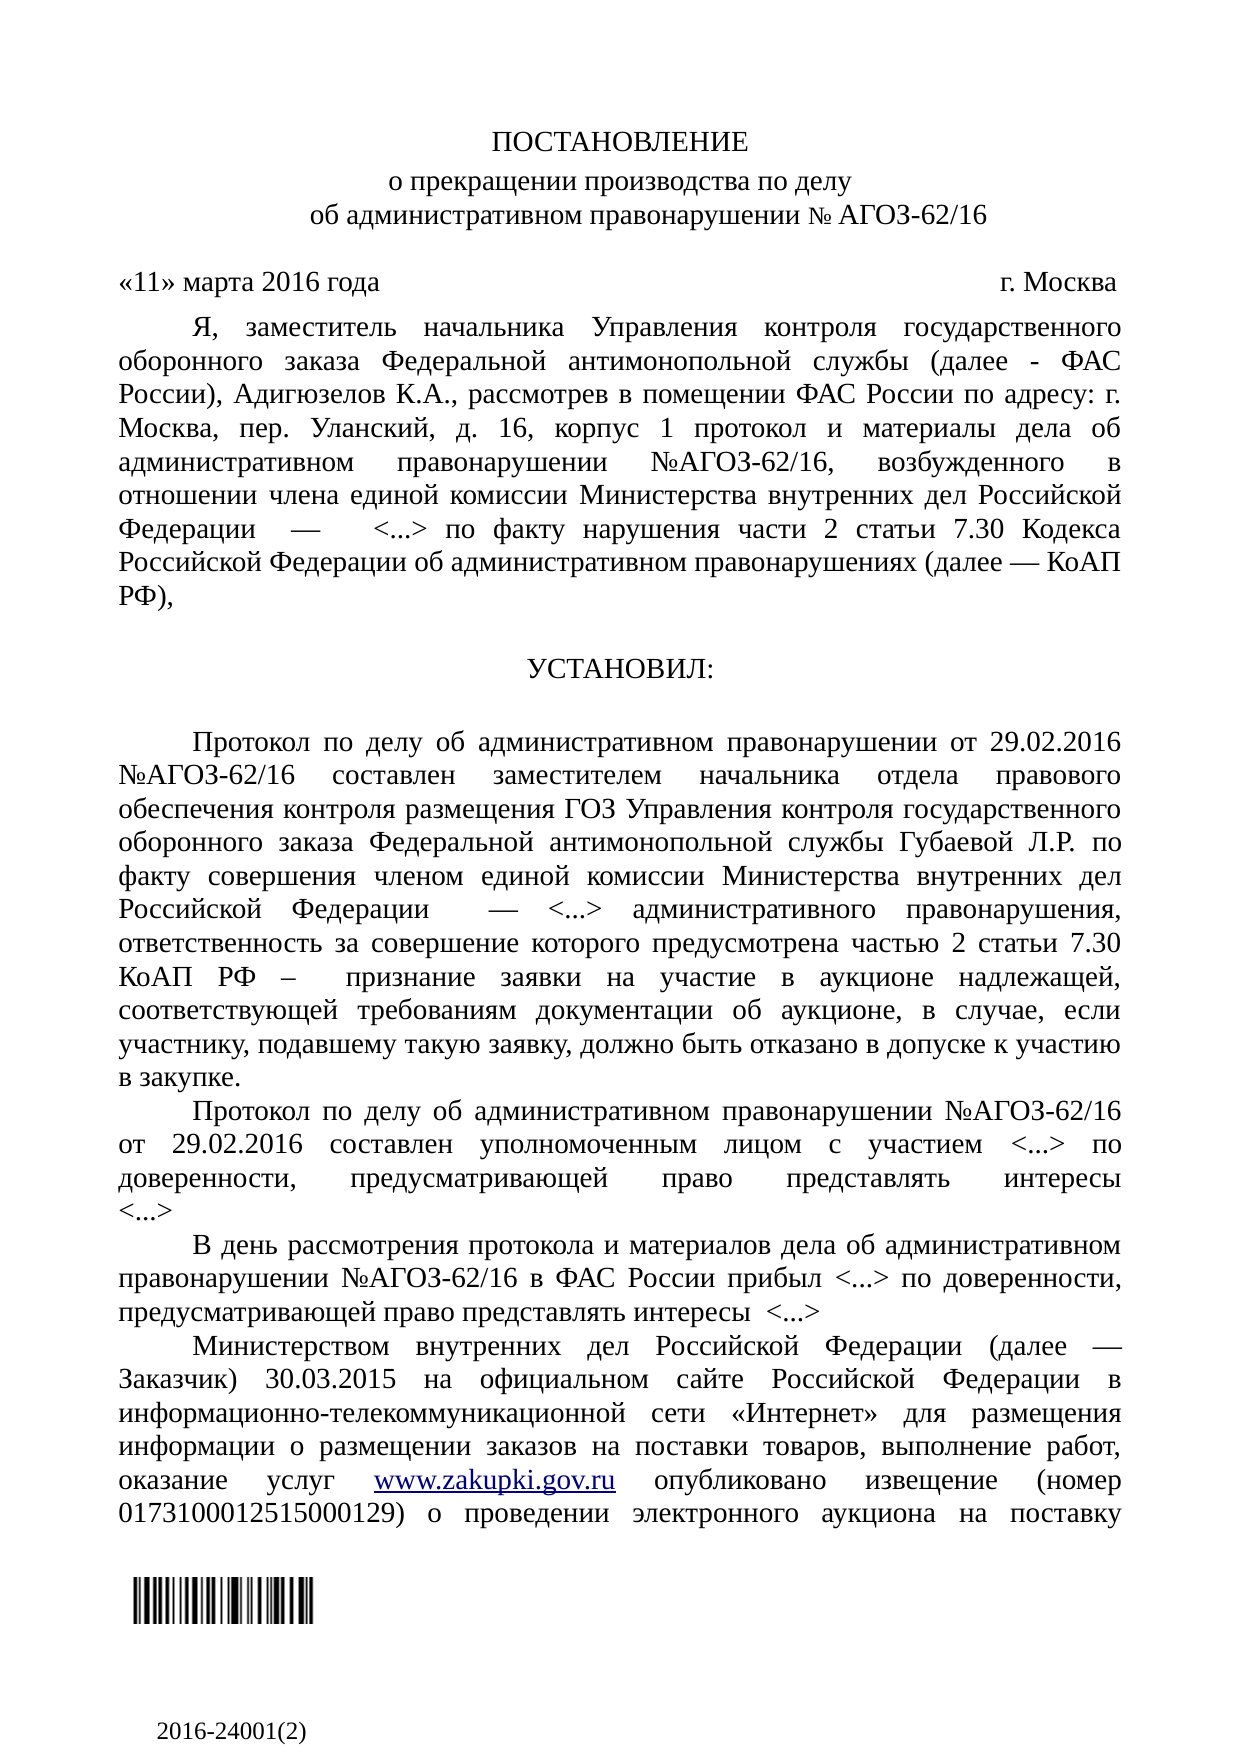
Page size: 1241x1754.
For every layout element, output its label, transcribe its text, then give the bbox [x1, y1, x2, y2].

text Министерством внутренних дел Российской Федерации (далее — Заказчик) 30.03.2015 на официальном сайте Российской Федерации в информационно-телекоммуникационной сети «Интернет» для размещения информации о размещении заказов на поставки товаров, выполнение работ, оказание услуг www.zakupki.gov.ru опубликовано извещение (номер 0173100012515000129) о проведении электронного аукциона на поставку [118, 1328, 1122, 1529]
text Протокол по делу об административном правонарушении от 29.02.2016 №АГОЗ-62/16 составлен заместителем начальника отдела правового обеспечения контроля размещения ГОЗ Управления контроля государственного оборонного заказа Федеральной антимонопольной службы Губаевой Л.Р. по факту совершения членом единой комиссии Министерства внутренних дел Российской Федерации — <...> административного правонарушения, ответственность за совершение которого предусмотрена частью 2 статьи 7.30 КоАП РФ – признание заявки на участие в аукционе надлежащей, соответствующей требованиям документации об аукционе, в случае, если участнику, подавшему такую заявку, должно быть отказано в допуске к участию в закупке. [118, 724, 1122, 1093]
text Протокол по делу об административном правонарушении №АГОЗ-62/16 от 29.02.2016 составлен уполномоченным лицом с участием <...> по доверенности, предусматривающей право представлять интересы <...> [118, 1093, 1122, 1227]
text Я, заместитель начальника Управления контроля государственного оборонного заказа Федеральной антимонопольной службы (далее - ФАС России), Адигюзелов К.А., рассмотрев в помещении ФАС России по адресу: г. Москва, пер. Уланский, д. 16, корпус 1 протокол и материалы дела об административном правонарушении №АГОЗ-62/16, возбужденного в отношении члена единой комиссии Министерства внутренних дел Российской Федерации — <...> по факту нарушения части 2 статьи 7.30 Кодекса Российской Федерации об административном правонарушениях (далее — КоАП РФ), [118, 309, 1122, 611]
text В день рассмотрения протокола и материалов дела об административном правонарушении №АГОЗ-62/16 в ФАС России прибыл <...> по доверенности, предусматривающей право представлять интересы <...> [118, 1227, 1122, 1328]
text УСТАНОВИЛ: [118, 651, 1122, 684]
text ПОСТАНОВЛЕНИЕ [118, 124, 1122, 158]
text «11» марта 2016 года г. Москва [118, 264, 1122, 298]
picture [118, 1577, 331, 1624]
text об административном правонарушении № АГОЗ-62/16 [118, 197, 1122, 231]
text о прекращении производства по делу [118, 163, 1122, 197]
